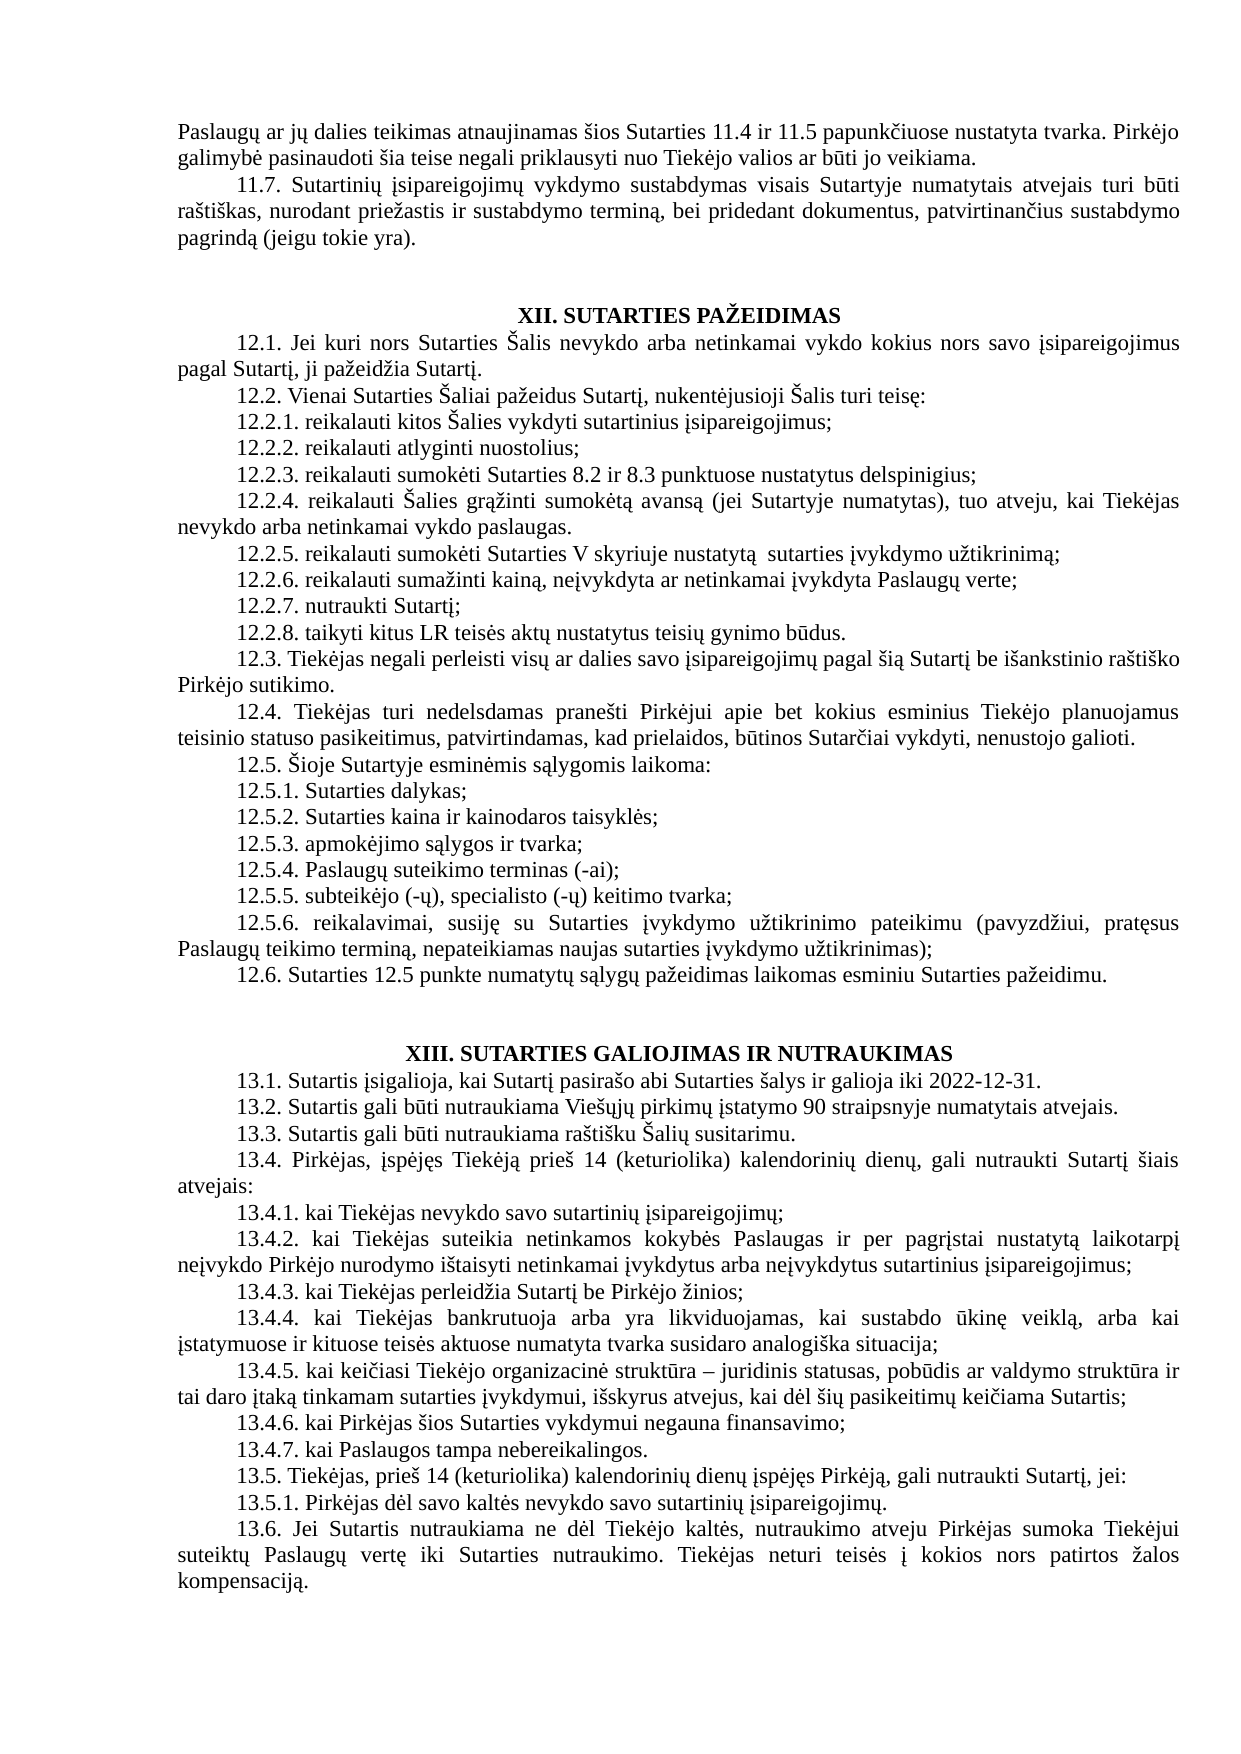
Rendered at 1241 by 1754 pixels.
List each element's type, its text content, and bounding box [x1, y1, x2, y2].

text 12.1. Jei kuri nors Sutarties Šalis nevykdo arba netinkamai vykdo kokius nors savo įsipareigojimus pagal Sutartį, ji pažeidžia Sutartį. [177, 329, 1181, 382]
text 12.4. Tiekėjas turi nedelsdamas pranešti Pirkėjui apie bet kokius esminius Tiekėjo planuojamus teisinio statuso pasikeitimus, patvirtindamas, kad prielaidos, būtinos Sutarčiai vykdyti, nenustojo galioti. [177, 698, 1181, 751]
text 12.5.5. subteikėjo (-ų), specialisto (-ų) keitimo tvarka; [177, 882, 1181, 909]
text 13.3. Sutartis gali būti nutraukiama raštišku Šalių susitarimu. [177, 1119, 1181, 1146]
text 12.5.6. reikalavimai, susiję su Sutarties įvykdymo užtikrinimo pateikimu (pavyzdžiui, pratęsus Paslaugų teikimo terminą, nepateikiamas naujas sutarties įvykdymo užtikrinimas); [177, 909, 1181, 961]
text 12.2.4. reikalauti Šalies grąžinti sumokėtą avansą (jei Sutartyje numatytas), tuo atveju, kai Tiekėjas nevykdo arba netinkamai vykdo paslaugas. [177, 487, 1181, 540]
text 13.6. Jei Sutartis nutraukiama ne dėl Tiekėjo kaltės, nutraukimo atveju Pirkėjas sumoka Tiekėjui suteiktų Paslaugų vertę iki Sutarties nutraukimo. Tiekėjas neturi teisės į kokios nors patirtos žalos kompensaciją. [177, 1515, 1181, 1594]
text 12.2.6. reikalauti sumažinti kainą, neįvykdyta ar netinkamai įvykdyta Paslaugų verte; [177, 566, 1181, 592]
text 12.6. Sutarties 12.5 punkte numatytų sąlygų pažeidimas laikomas esminiu Sutarties pažeidimu. [177, 961, 1181, 988]
text 12.5.3. apmokėjimo sąlygos ir tvarka; [177, 830, 1181, 856]
text 13.2. Sutartis gali būti nutraukiama Viešųjų pirkimų įstatymo 90 straipsnyje numatytais atvejais. [177, 1093, 1181, 1119]
text 12.2.7. nutraukti Sutartį; [177, 592, 1181, 619]
text 13.4.4. kai Tiekėjas bankrutuoja arba yra likviduojamas, kai sustabdo ūkinę veiklą, arba kai įstatymuose ir kituose teisės aktuose numatyta tvarka susidaro analogiška situacija; [177, 1304, 1181, 1357]
text 12.2.8. taikyti kitus LR teisės aktų nustatytus teisių gynimo būdus. [177, 619, 1181, 645]
text 12.3. Tiekėjas negali perleisti visų ar dalies savo įsipareigojimų pagal šią Sutartį be išankstinio raštiško Pirkėjo sutikimo. [177, 645, 1181, 698]
text 13.4.6. kai Pirkėjas šios Sutarties vykdymui negauna finansavimo; [177, 1409, 1181, 1436]
text 12.2.1. reikalauti kitos Šalies vykdyti sutartinius įsipareigojimus; [177, 408, 1181, 434]
text 12.5.2. Sutarties kaina ir kainodaros taisyklės; [177, 803, 1181, 830]
text 12.5.4. Paslaugų suteikimo terminas (-ai); [177, 856, 1181, 882]
text 12.2.2. reikalauti atlyginti nuostolius; [177, 434, 1181, 461]
text 12.2.5. reikalauti sumokėti Sutarties V skyriuje nustatytą sutarties įvykdymo užtikrinimą; [177, 540, 1181, 566]
text 12.2. Vienai Sutarties Šaliai pažeidus Sutartį, nukentėjusioji Šalis turi teisę: [177, 382, 1181, 408]
text 13.5.1. Pirkėjas dėl savo kaltės nevykdo savo sutartinių įsipareigojimų. [177, 1488, 1181, 1515]
text XIII. SUTARTIES GALIOJIMAS IR NUTRAUKIMAS [177, 1041, 1181, 1067]
text XII. SUTARTIES PAŽEIDIMAS [177, 303, 1181, 329]
text 12.5. Šioje Sutartyje esminėmis sąlygomis laikoma: [177, 751, 1181, 777]
text 13.4.3. kai Tiekėjas perleidžia Sutartį be Pirkėjo žinios; [177, 1278, 1181, 1304]
text 12.2.3. reikalauti sumokėti Sutarties 8.2 ir 8.3 punktuose nustatytus delspinigius; [177, 461, 1181, 487]
text 13.5. Tiekėjas, prieš 14 (keturiolika) kalendorinių dienų įspėjęs Pirkėją, gali nutraukti Sutartį, jei: [177, 1462, 1181, 1488]
text 12.5.1. Sutarties dalykas; [177, 777, 1181, 803]
text 13.1. Sutartis įsigalioja, kai Sutartį pasirašo abi Sutarties šalys ir galioja iki 2022-12-31. [177, 1067, 1181, 1093]
text Paslaugų ar jų dalies teikimas atnaujinamas šios Sutarties 11.4 ir 11.5 papunkčiuose nustatyta tvarka. Pirkėjo galimybė pasinaudoti šia teise negali priklausyti nuo Tiekėjo valios ar būti jo veikiama. [177, 118, 1181, 171]
text 13.4.7. kai Paslaugos tampa nebereikalingos. [177, 1436, 1181, 1462]
text 11.7. Sutartinių įsipareigojimų vykdymo sustabdymas visais Sutartyje numatytais atvejais turi būti raštiškas, nurodant priežastis ir sustabdymo terminą, bei pridedant dokumentus, patvirtinančius sustabdymo pagrindą (jeigu tokie yra). [177, 171, 1181, 250]
text 13.4. Pirkėjas, įspėjęs Tiekėją prieš 14 (keturiolika) kalendorinių dienų, gali nutraukti Sutartį šiais atvejais: [177, 1146, 1181, 1199]
text 13.4.2. kai Tiekėjas suteikia netinkamos kokybės Paslaugas ir per pagrįstai nustatytą laikotarpį neįvykdo Pirkėjo nurodymo ištaisyti netinkamai įvykdytus arba neįvykdytus sutartinius įsipareigojimus; [177, 1225, 1181, 1278]
text 13.4.1. kai Tiekėjas nevykdo savo sutartinių įsipareigojimų; [177, 1199, 1181, 1225]
text 13.4.5. kai keičiasi Tiekėjo organizacinė struktūra – juridinis statusas, pobūdis ar valdymo struktūra ir tai daro įtaką tinkamam sutarties įvykdymui, išskyrus atvejus, kai dėl šių pasikeitimų keičiama Sutartis; [177, 1357, 1181, 1409]
